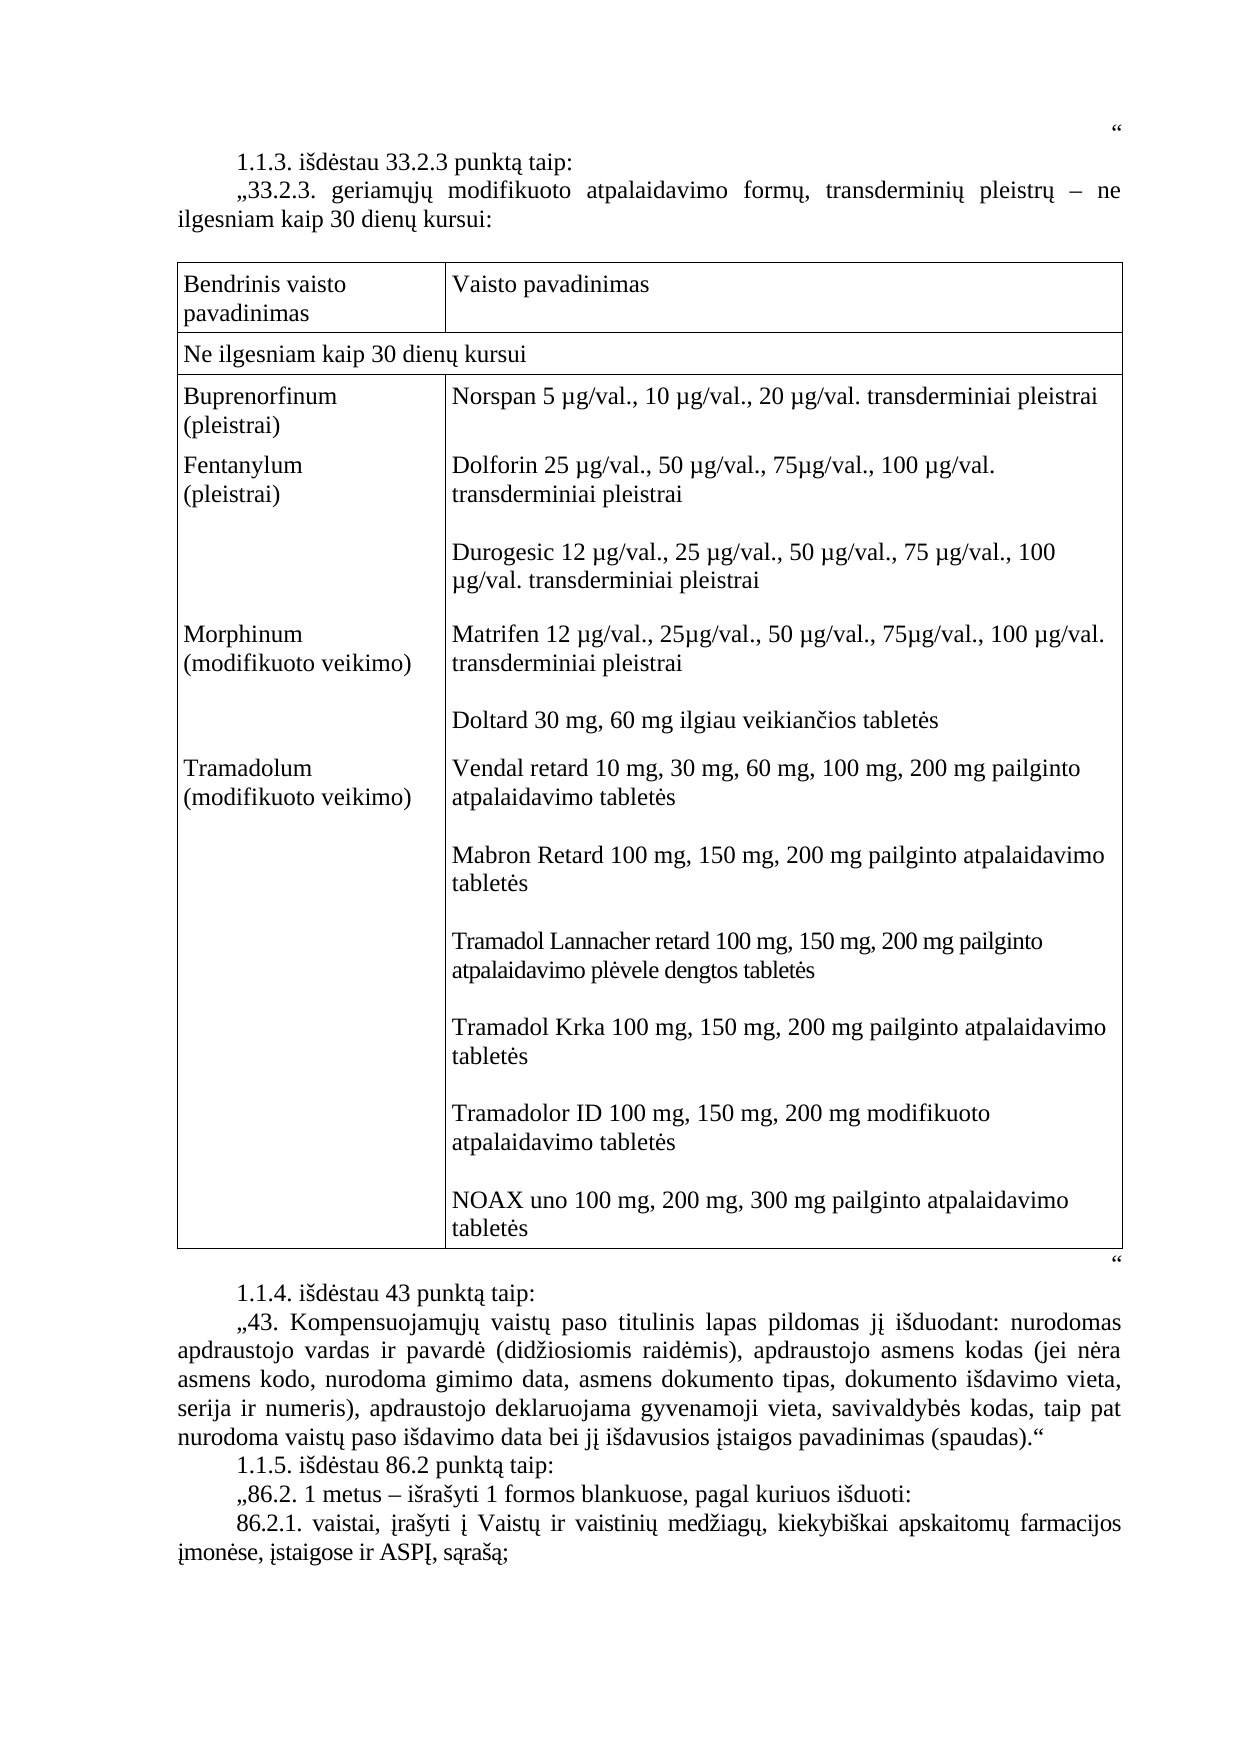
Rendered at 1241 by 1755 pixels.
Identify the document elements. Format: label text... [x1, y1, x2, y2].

text 1.1.3. išdėstau 33.2.3 punktą taip: [177, 147, 1122, 176]
table_cell Tramadolum (modifikuoto veikimo) [178, 748, 445, 1248]
table_cell [1034, 333, 1122, 374]
text „43. Kompensuojamųjų vaistų paso titulinis lapas pildomas jį išduodant: nurodomas apdraustojo vardas ir pavardė (didžiosiomis raidėmis), apdraustojo asmens kodas (jei nėra asmens kodo, nurodoma gimimo data, asmens dokumento tipas, dokumento išdavimo vieta, serija ir numeris), apdraustojo deklaruojama gyvenamoji vieta, savivaldybės kodas, taip pat nurodoma vaistų paso išdavimo data bei jį išdavusios įstaigos pavadinimas (spaudas).“ [177, 1307, 1122, 1450]
text “ [177, 1249, 1122, 1278]
table_cell Fentanylum (pleistrai) [178, 444, 445, 613]
table_cell Dolforin 25 µg/val., 50 µg/val., 75µg/val., 100 µg/val. transderminiai pleistrai Durogesic 12 µg/val., 25 µg/val., 50 µg/val., 75 µg/val., 100 µg/val. transderminiai pleistrai [446, 444, 1122, 613]
table_cell Vendal retard 10 mg, 30 mg, 60 mg, 100 mg, 200 mg pailginto atpalaidavimo tabletės Mabron Retard 100 mg, 150 mg, 200 mg pailginto atpalaidavimo tabletės Tramadol Lannacher retard 100 mg, 150 mg, 200 mg pailginto atpalaidavimo plėvele dengtos tabletės Tramadol Krka 100 mg, 150 mg, 200 mg pailginto atpalaidavimo tabletės Tramadolor ID 100 mg, 150 mg, 200 mg modifikuoto atpalaidavimo tabletės NOAX uno 100 mg, 200 mg, 300 mg pailginto atpalaidavimo tabletės [446, 748, 1122, 1248]
text 1.1.4. išdėstau 43 punktą taip: [177, 1278, 1122, 1307]
table_cell Ne ilgesniam kaip 30 dienų kursui [178, 333, 1033, 374]
text 1.1.5. išdėstau 86.2 punktą taip: [177, 1450, 1122, 1479]
table_header Bendrinis vaisto pavadinimas [178, 263, 445, 332]
text 86.2.1. vaistai, įrašyti į Vaistų ir vaistinių medžiagų, kiekybiškai apskaitomų farmacijos įmonėse, įstaigose ir ASPĮ, sąrašą; [177, 1508, 1122, 1565]
table_header Vaisto pavadinimas [446, 263, 1122, 332]
table_cell Matrifen 12 µg/val., 25µg/val., 50 µg/val., 75µg/val., 100 µg/val. transderminiai pleistrai Doltard 30 mg, 60 mg ilgiau veikiančios tabletės [446, 613, 1122, 747]
text „33.2.3. geriamųjų modifikuoto atpalaidavimo formų, transderminių pleistrų – ne ilgesniam kaip 30 dienų kursui: [177, 176, 1122, 233]
text „86.2. 1 metus – išrašyti 1 formos blankuose, pagal kuriuos išduoti: [177, 1479, 1122, 1508]
table_cell Norspan 5 µg/val., 10 µg/val., 20 µg/val. transderminiai pleistrai [446, 375, 1122, 444]
table_cell Morphinum (modifikuoto veikimo) [178, 613, 445, 747]
table_cell Buprenorfinum (pleistrai) [178, 375, 445, 444]
text “ [177, 118, 1122, 147]
